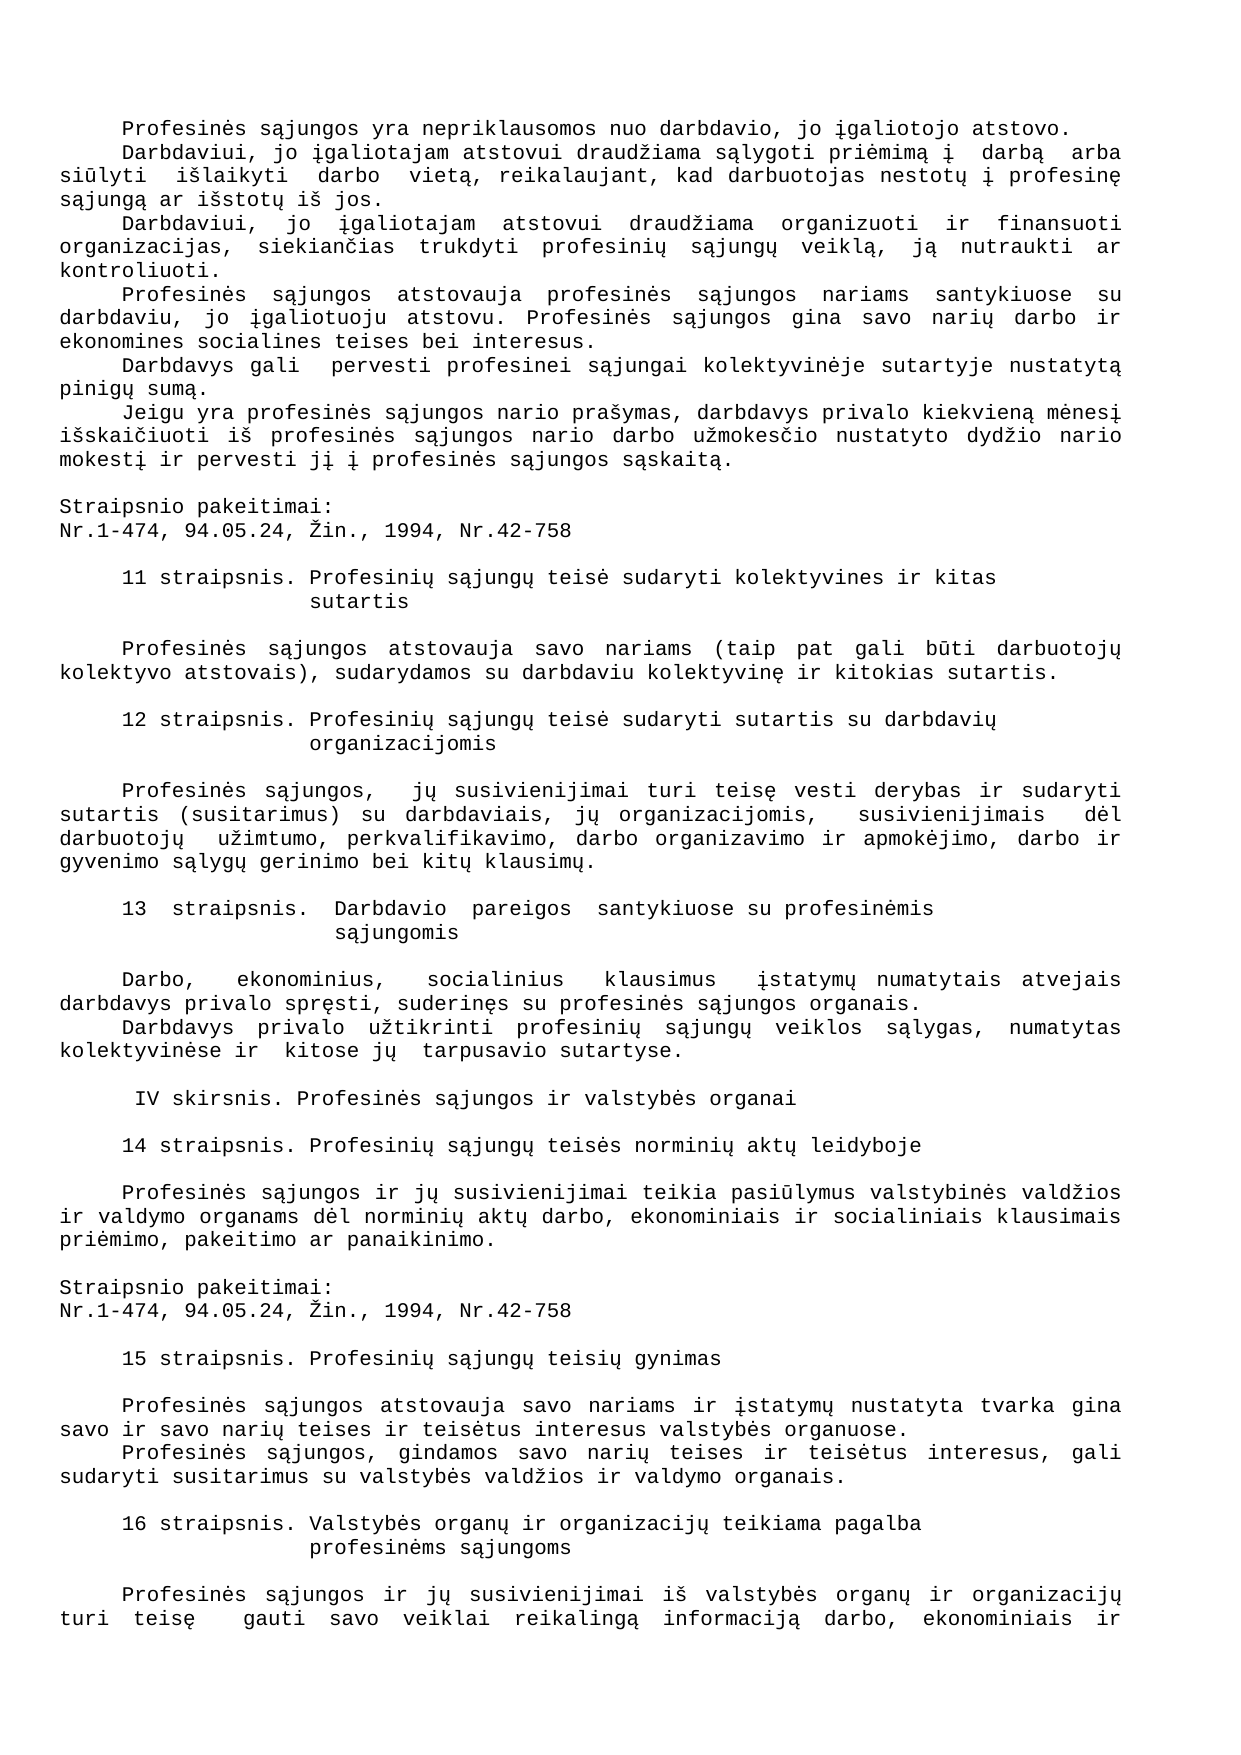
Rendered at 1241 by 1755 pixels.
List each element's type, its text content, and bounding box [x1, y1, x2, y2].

text profesinėms sąjungoms [59, 1537, 1122, 1561]
text Straipsnio pakeitimai: [59, 496, 1122, 520]
text Profesinės sąjungos yra nepriklausomos nuo darbdavio, jo įgaliotojo atstovo. [59, 118, 1122, 142]
text organizacijomis [59, 733, 1122, 757]
text Nr.1-474, 94.05.24, Žin., 1994, Nr.42-758 [59, 1300, 1122, 1324]
text Jeigu yra profesinės sąjungos nario prašymas, darbdavys privalo kiekvieną mėnesį išskaičiuoti iš profesinės sąjungos nario darbo užmokesčio nustatyto dydžio nario mokestį ir pervesti jį į profesinės sąjungos sąskaitą. [59, 402, 1122, 473]
text Nr.1-474, 94.05.24, Žin., 1994, Nr.42-758 [59, 520, 1122, 544]
text 14 straipsnis. Profesinių sąjungų teisės norminių aktų leidyboje [59, 1135, 1122, 1158]
text Darbo, ekonominius, socialinius klausimus įstatymų numatytais atvejais darbdavys privalo spręsti, suderinęs su profesinės sąjungos organais. [59, 969, 1122, 1017]
text Profesinės sąjungos, gindamos savo narių teises ir teisėtus interesus, gali sudaryti susitarimus su valstybės valdžios ir valdymo organais. [59, 1442, 1122, 1489]
text Profesinės sąjungos atstovauja profesinės sąjungos nariams santykiuose su darbdaviu, jo įgaliotuoju atstovu. Profesinės sąjungos gina savo narių darbo ir ekonomines socialines teises bei interesus. [59, 284, 1122, 354]
text 12 straipsnis. Profesinių sąjungų teisė sudaryti sutartis su darbdavių [59, 709, 1122, 733]
text Darbdaviui, jo įgaliotajam atstovui draudžiama sąlygoti priėmimą į darbą arba siūlyti išlaikyti darbo vietą, reikalaujant, kad darbuotojas nestotų į profesinę sąjungą ar išstotų iš jos. [59, 142, 1122, 213]
text Profesinės sąjungos, jų susivienijimai turi teisę vesti derybas ir sudaryti sutartis (susitarimus) su darbdaviais, jų organizacijomis, susivienijimais dėl darbuotojų užimtumo, perkvalifikavimo, darbo organizavimo ir apmokėjimo, darbo ir gyvenimo sąlygų gerinimo bei kitų klausimų. [59, 780, 1122, 875]
text Profesinės sąjungos ir jų susivienijimai iš valstybės organų ir organizacijų turi teisę gauti savo veiklai reikalingą informaciją darbo, ekonominiais ir [59, 1584, 1122, 1631]
text Straipsnio pakeitimai: [59, 1277, 1122, 1300]
text Profesinės sąjungos ir jų susivienijimai teikia pasiūlymus valstybinės valdžios ir valdymo organams dėl norminių aktų darbo, ekonominiais ir socialiniais klausimais priėmimo, pakeitimo ar panaikinimo. [59, 1182, 1122, 1253]
text Darbdaviui, jo įgaliotajam atstovui draudžiama organizuoti ir finansuoti organizacijas, siekiančias trukdyti profesinių sąjungų veiklą, ją nutraukti ar kontroliuoti. [59, 213, 1122, 284]
text 15 straipsnis. Profesinių sąjungų teisių gynimas [59, 1348, 1122, 1371]
text Profesinės sąjungos atstovauja savo nariams ir įstatymų nustatyta tvarka gina savo ir savo narių teises ir teisėtus interesus valstybės organuose. [59, 1395, 1122, 1442]
text Darbdavys privalo užtikrinti profesinių sąjungų veiklos sąlygas, numatytas kolektyvinėse ir kitose jų tarpusavio sutartyse. [59, 1017, 1122, 1064]
text Profesinės sąjungos atstovauja savo nariams (taip pat gali būti darbuotojų kolektyvo atstovais), sudarydamos su darbdaviu kolektyvinę ir kitokias sutartis. [59, 638, 1122, 686]
text sutartis [59, 591, 1122, 615]
text 16 straipsnis. Valstybės organų ir organizacijų teikiama pagalba [59, 1513, 1122, 1537]
text 13 straipsnis. Darbdavio pareigos santykiuose su profesinėmis [59, 898, 1122, 922]
text 11 straipsnis. Profesinių sąjungų teisė sudaryti kolektyvines ir kitas [59, 567, 1122, 591]
text sąjungomis [59, 922, 1122, 946]
text Darbdavys gali pervesti profesinei sąjungai kolektyvinėje sutartyje nustatytą pinigų sumą. [59, 354, 1122, 402]
text IV skirsnis. Profesinės sąjungos ir valstybės organai [59, 1088, 1122, 1111]
